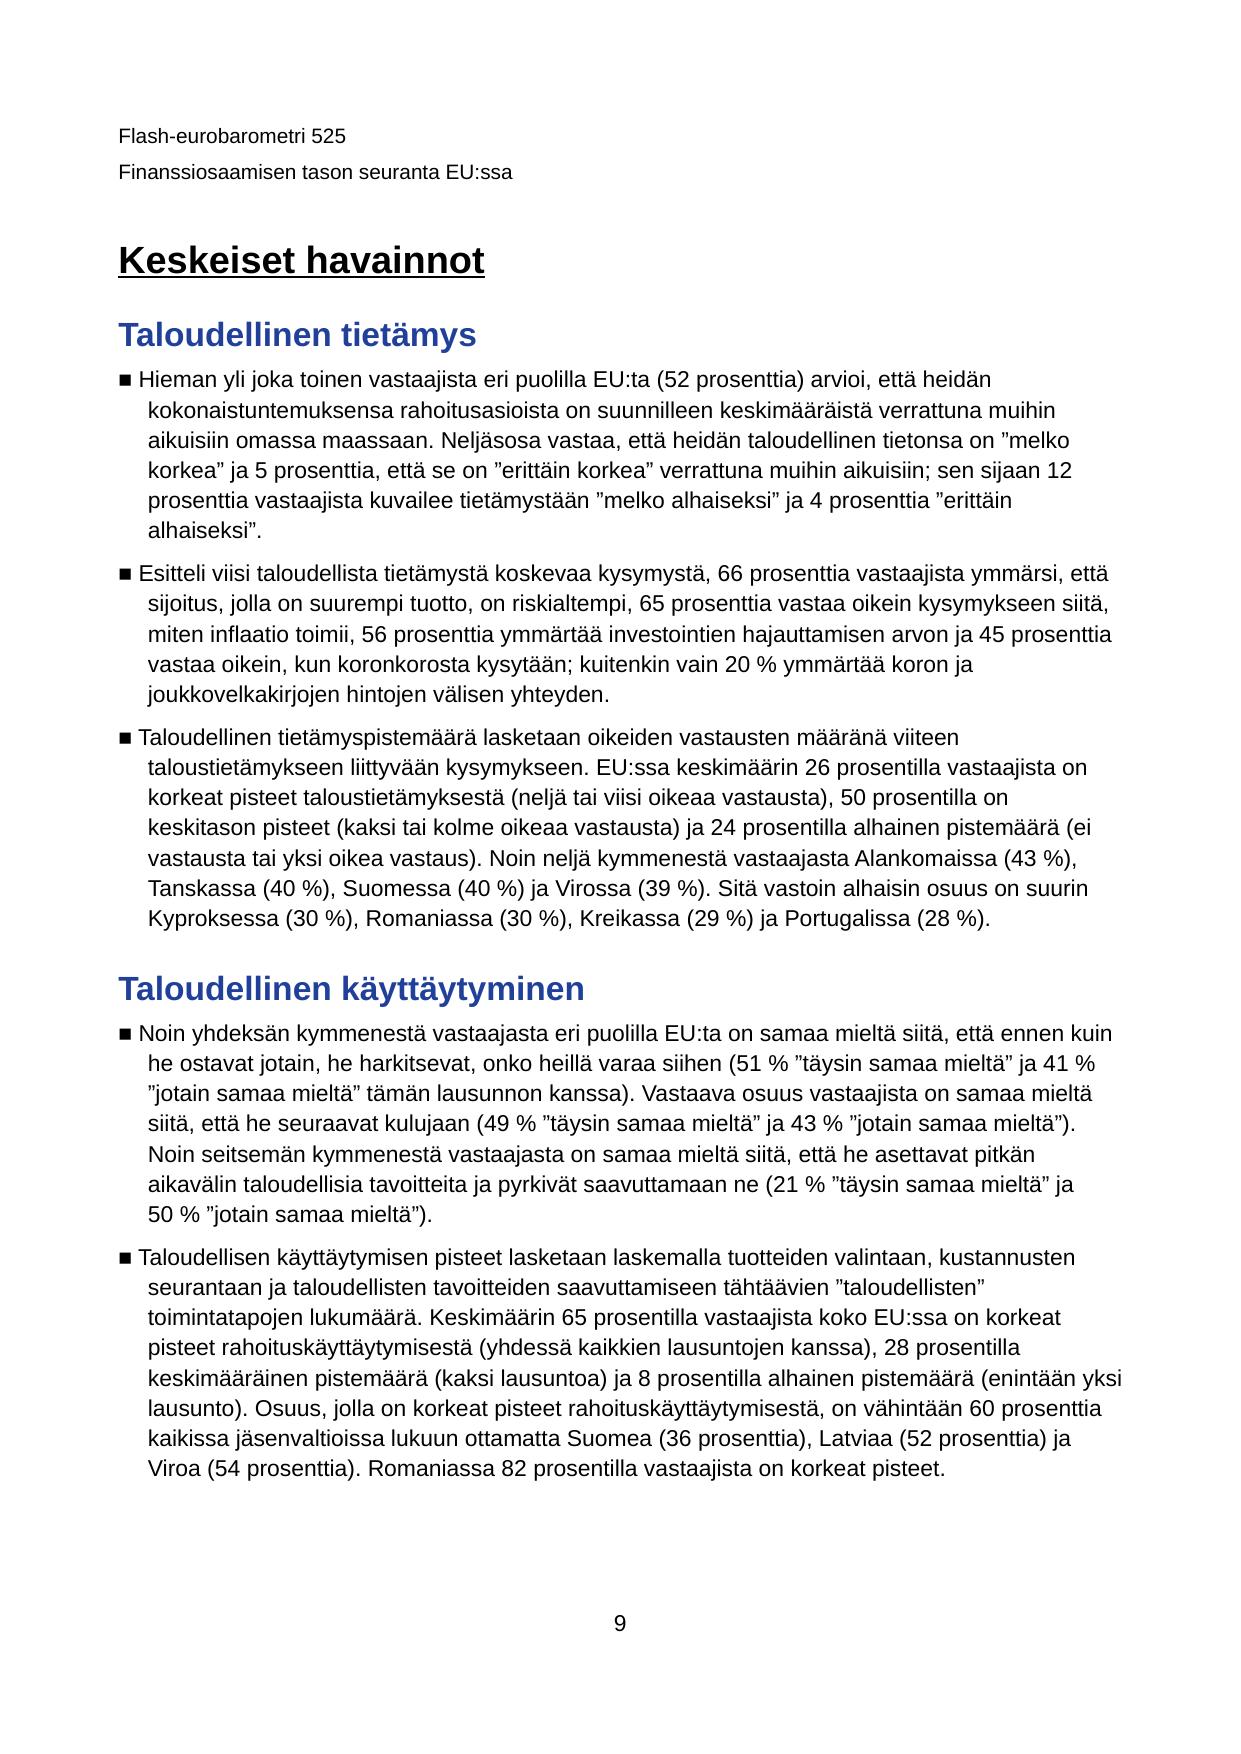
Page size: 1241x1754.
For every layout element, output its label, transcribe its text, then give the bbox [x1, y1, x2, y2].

subtitle Taloudellinen käyttäytyminen [118, 968, 1122, 1007]
list ■ Noin yhdeksän kymmenestä vastaajasta eri puolilla EU:ta on samaa mieltä siitä, että ennen kuin he ostavat jotain, he harkitsevat, onko heillä varaa siihen (51 % ”täysin samaa mieltä” ja 41 % ”jotain samaa mieltä” tämän lausunnon kanssa). Vastaava osuus vastaajista on samaa mieltä siitä, että he seuraavat kulujaan (49 % ”täysin samaa mieltä” ja 43 % ”jotain samaa mieltä”). Noin seitsemän kymmenestä vastaajasta on samaa mieltä siitä, että he asettavat pitkän aikavälin taloudellisia tavoitteita ja pyrkivät saavuttamaan ne (21 % ”täysin samaa mieltä” ja 50 % ”jotain samaa mieltä”). [118, 1020, 1122, 1227]
subtitle Taloudellinen tietämys [118, 315, 1122, 354]
list ■ Taloudellinen tietämyspistemäärä lasketaan oikeiden vastausten määränä viiteen taloustietämykseen liittyvään kysymykseen. EU:ssa keskimäärin 26 prosentilla vastaajista on korkeat pisteet taloustietämyksestä (neljä tai viisi oikeaa vastausta), 50 prosentilla on keskitason pisteet (kaksi tai kolme oikeaa vastausta) ja 24 prosentilla alhainen pistemäärä (ei vastausta tai yksi oikea vastaus). Noin neljä kymmenestä vastaajasta Alankomaissa (43 %), Tanskassa (40 %), Suomessa (40 %) ja Virossa (39 %). Sitä vastoin alhaisin osuus on suurin Kyproksessa (30 %), Romaniassa (30 %), Kreikassa (29 %) ja Portugalissa (28 %). [118, 724, 1122, 931]
subtitle Keskeiset havainnot [118, 238, 1122, 282]
list ■ Taloudellisen käyttäytymisen pisteet lasketaan laskemalla tuotteiden valintaan, kustannusten seurantaan ja taloudellisten tavoitteiden saavuttamiseen tähtäävien ”taloudellisten” toimintatapojen lukumäärä. Keskimäärin 65 prosentilla vastaajista koko EU:ssa on korkeat pisteet rahoituskäyttäytymisestä (yhdessä kaikkien lausuntojen kanssa), 28 prosentilla keskimääräinen pistemäärä (kaksi lausuntoa) ja 8 prosentilla alhainen pistemäärä (enintään yksi lausunto). Osuus, jolla on korkeat pisteet rahoituskäyttäytymisestä, on vähintään 60 prosenttia kaikissa jäsenvaltioissa lukuun ottamatta Suomea (36 prosenttia), Latviaa (52 prosenttia) ja Viroa (54 prosenttia). Romaniassa 82 prosentilla vastaajista on korkeat pisteet. [118, 1244, 1122, 1481]
list ■ Esitteli viisi taloudellista tietämystä koskevaa kysymystä, 66 prosenttia vastaajista ymmärsi, että sijoitus, jolla on suurempi tuotto, on riskialtempi, 65 prosenttia vastaa oikein kysymykseen siitä, miten inflaatio toimii, 56 prosenttia ymmärtää investointien hajauttamisen arvon ja 45 prosenttia vastaa oikein, kun koronkorosta kysytään; kuitenkin vain 20 % ymmärtää koron ja joukkovelkakirjojen hintojen välisen yhteyden. [118, 560, 1122, 707]
list ■ Hieman yli joka toinen vastaajista eri puolilla EU:ta (52 prosenttia) arvioi, että heidän kokonaistuntemuksensa rahoitusasioista on suunnilleen keskimääräistä verrattuna muihin aikuisiin omassa maassaan. Neljäsosa vastaa, että heidän taloudellinen tietonsa on ”melko korkea” ja 5 prosenttia, että se on ”erittäin korkea” verrattuna muihin aikuisiin; sen sijaan 12 prosenttia vastaajista kuvailee tietämystään ”melko alhaiseksi” ja 4 prosenttia ”erittäin alhaiseksi”. [118, 366, 1122, 544]
